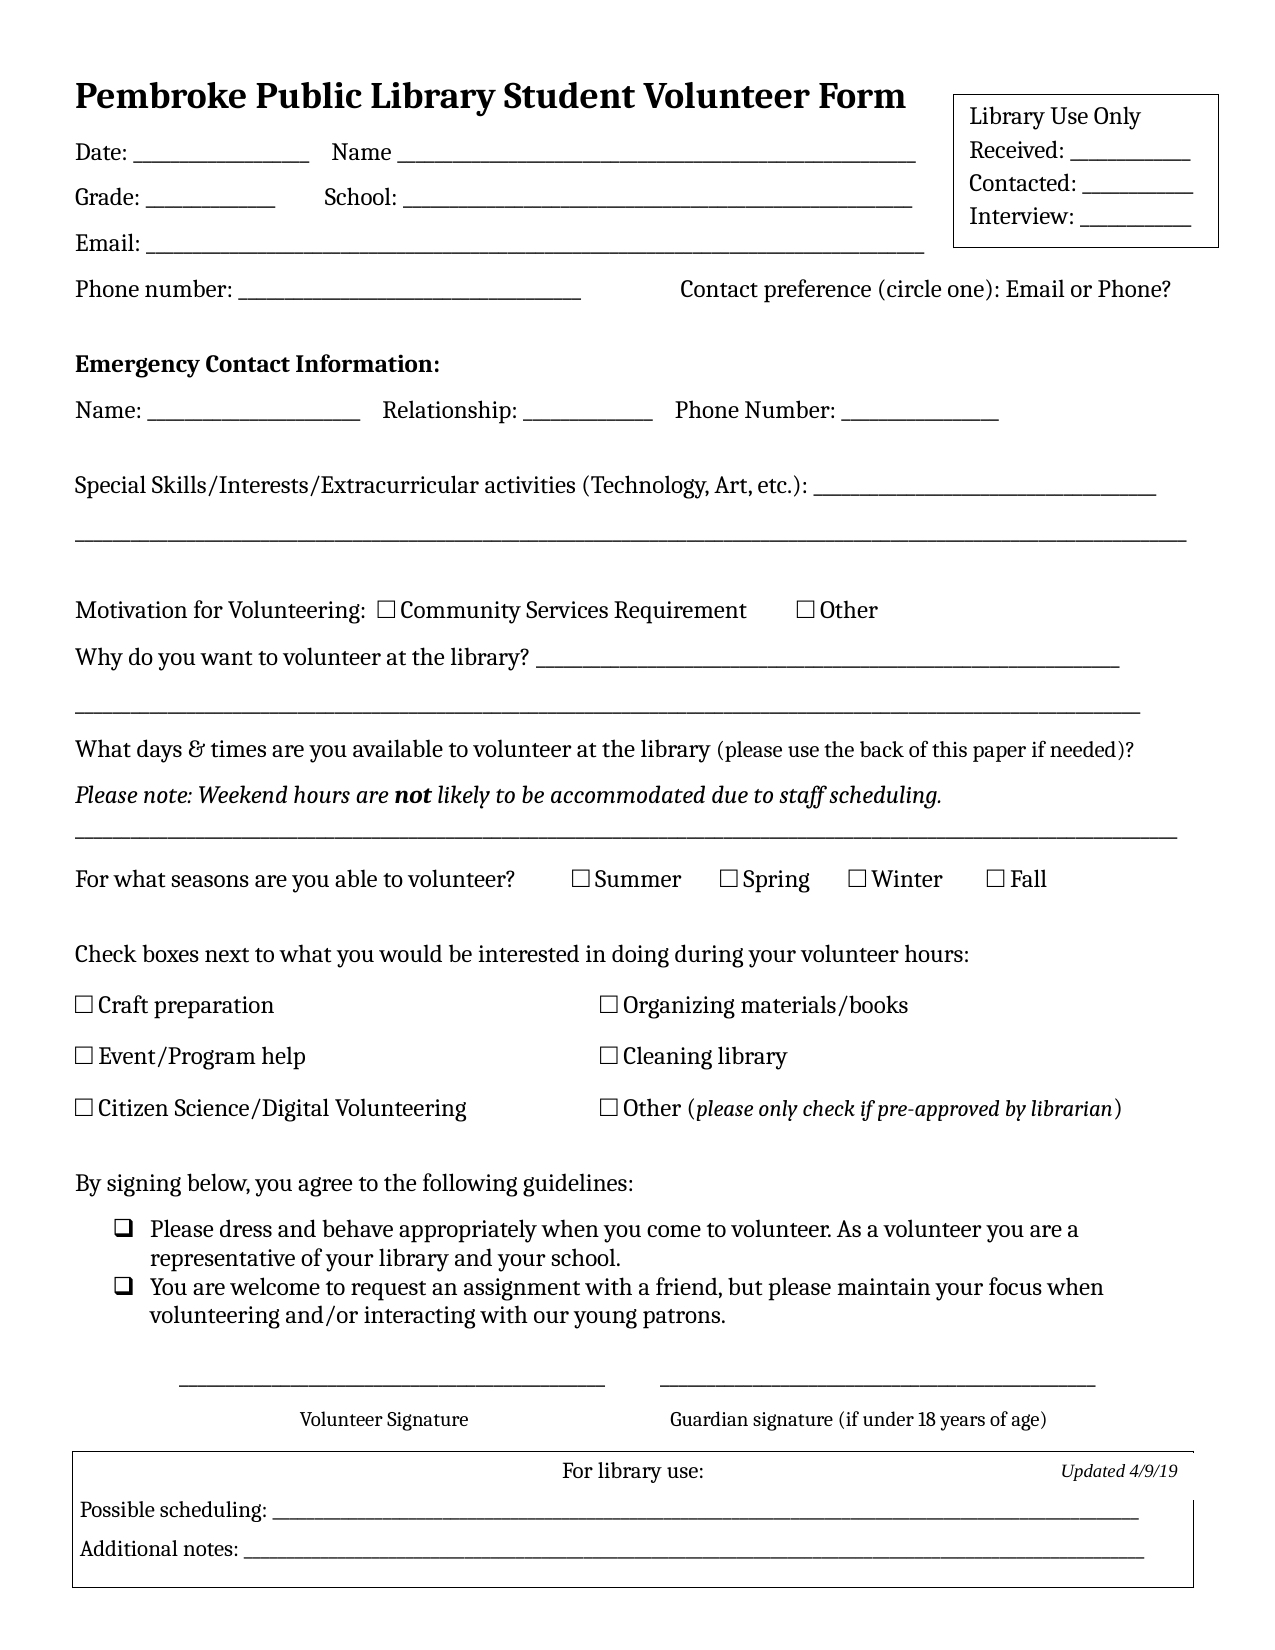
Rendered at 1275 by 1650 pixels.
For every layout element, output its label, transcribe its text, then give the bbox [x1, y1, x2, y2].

text Motivation for Volunteering: □ Community Services Requirement □ Other [75, 592, 1200, 625]
text □ Craft preparation □ Organizing materials/books [75, 986, 1200, 1019]
text Pembroke Public Library Student Volunteer Form [75, 75, 1200, 118]
list You are welcome to request an assignment with a friend, but please maintain your focus when volunteering and/or interacting with our young patrons. [112, 1273, 1200, 1330]
text By signing below, you agree to the following guidelines: [75, 1169, 1200, 1198]
text Contacted: ____________ [969, 169, 1203, 198]
text Name: _______________________ Relationship: ______________ Phone Number: _________________ [75, 396, 1200, 424]
text For library use: [79, 1458, 986, 1484]
text Volunteer Signature Guardian signature (if under 18 years of age) [75, 1408, 1200, 1432]
list Please dress and behave appropriately when you come to volunteer. As a volunteer you are a representative of your library and your school. [112, 1215, 1200, 1273]
text Grade: ______________ School: _______________________________________________________ [75, 183, 953, 212]
text Please note: Weekend hours are not likely to be accommodated due to staff scheduling. _______________________________________________________________________________________________________________________ [75, 781, 1200, 843]
text Special Skills/Interests/Extracurricular activities (Technology, Art, etc.): _____________________________________ [75, 471, 1200, 499]
text Library Use Only [969, 102, 1203, 131]
text Email: ____________________________________________________________________________________ [75, 229, 1200, 258]
text Interview: ____________ [969, 202, 1203, 231]
text □ Event/Program help □ Cleaning library [75, 1037, 1200, 1071]
text □ Citizen Science/Digital Volunteering □ Other (please only check if pre-approved by librarian) [75, 1089, 1200, 1122]
text Updated 4/9/19 [1001, 1460, 1179, 1482]
text Additional notes: __________________________________________________________________________________________________________ [79, 1536, 1187, 1562]
text Received: _____________ [969, 136, 1203, 164]
text ________________________________________________________________________________________________________________________ [75, 517, 1200, 545]
text Phone number: _____________________________________ Contact preference (circle one): Email or Phone? [75, 275, 1200, 304]
text Why do you want to volunteer at the library? _______________________________________________________________ [75, 643, 1200, 672]
text ___________________________________________________________________________________________________________________ [75, 689, 1200, 718]
text Date: ___________________ Name ________________________________________________________ [75, 137, 953, 166]
text Check boxes next to what you would be interested in doing during your volunteer hours: [75, 940, 1200, 969]
text Pembroke Public Library Student Volunteer Form [954, 95, 1218, 247]
text What days & times are you available to volunteer at the library (please use the back of this paper if needed)? [75, 735, 1200, 763]
text [73, 1452, 1193, 1587]
text Possible scheduling: ______________________________________________________________________________________________________ [79, 1497, 1187, 1523]
text Emergency Contact Information: [75, 350, 1200, 379]
text For what seasons are you able to volunteer? □ Summer □ Spring □ Winter □ Fall [75, 860, 1200, 893]
text ______________________________________________ _______________________________________________ [75, 1362, 1200, 1391]
